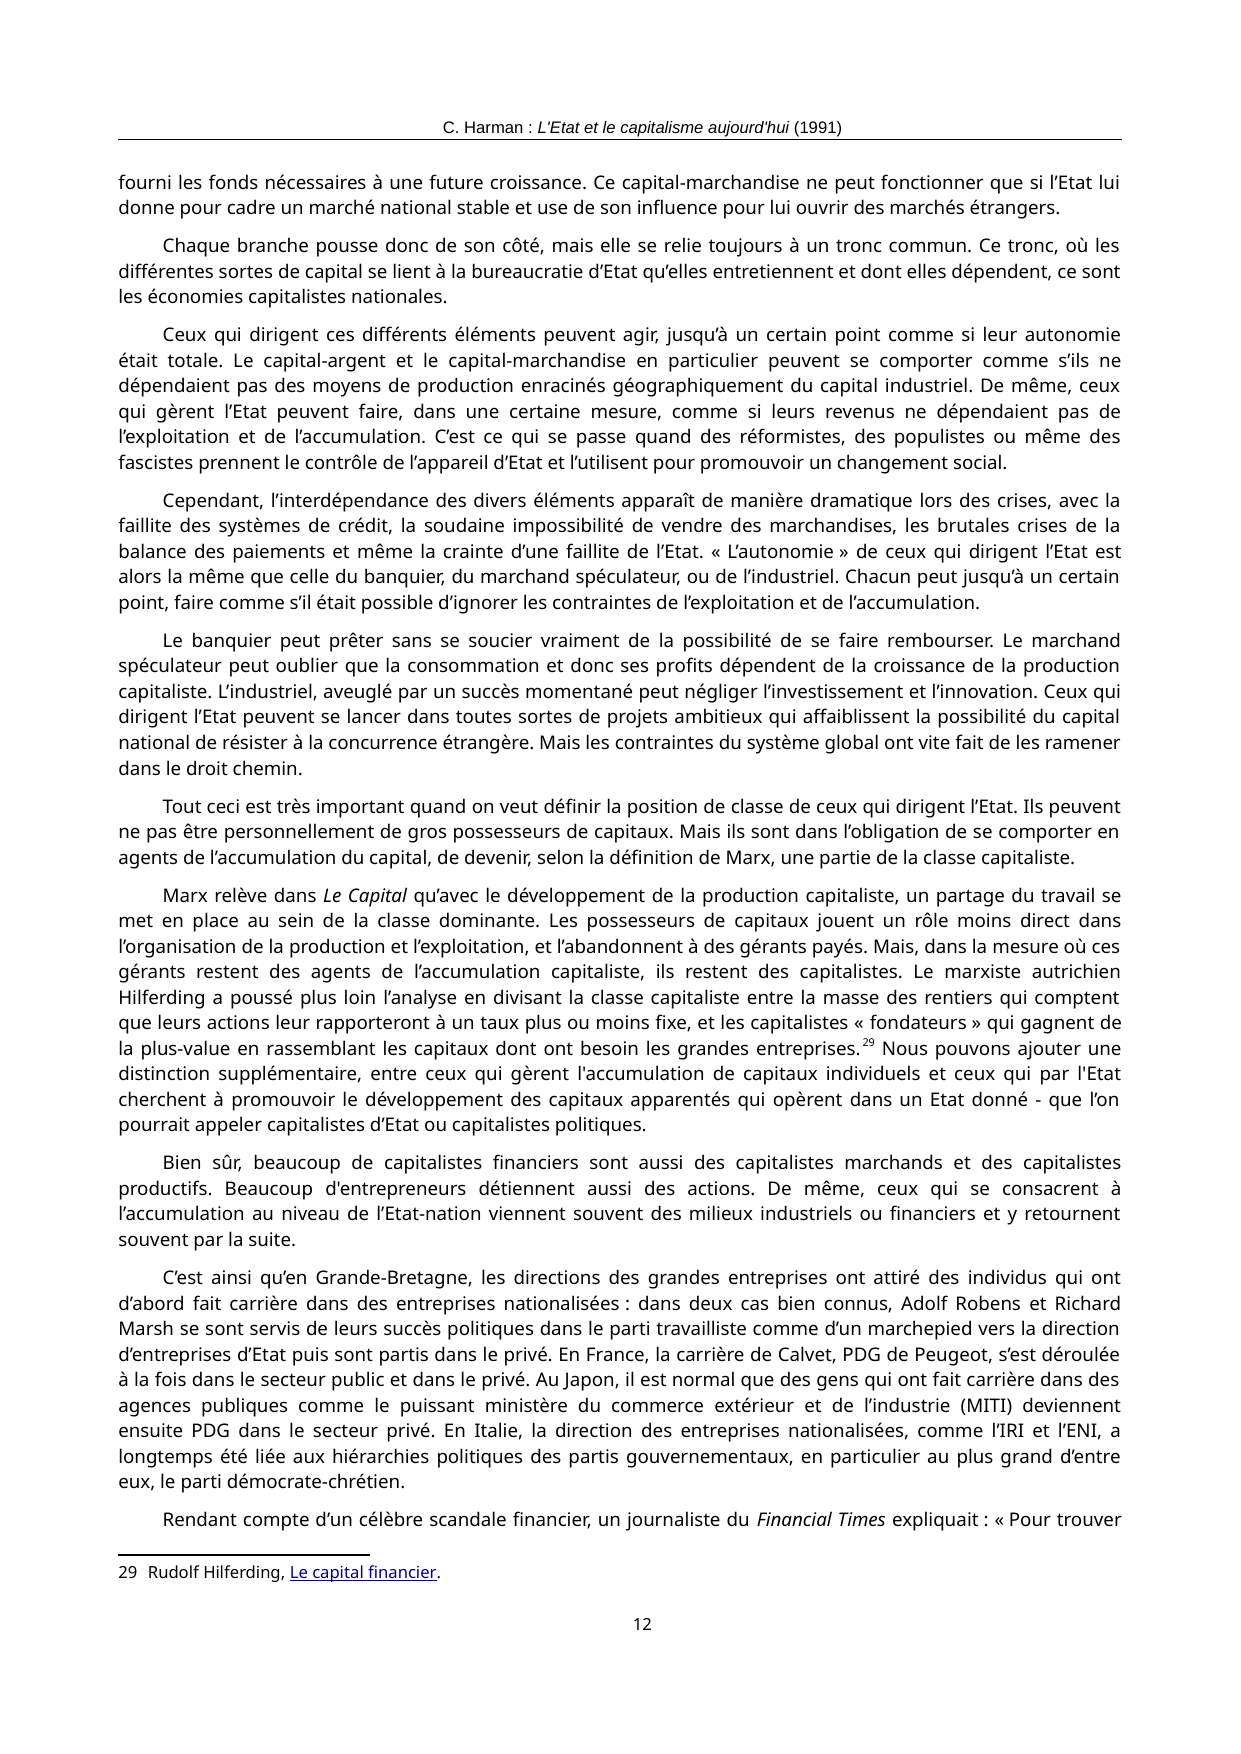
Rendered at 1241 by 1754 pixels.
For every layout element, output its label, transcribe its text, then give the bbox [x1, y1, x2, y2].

text Cependant, l’interdépendance des divers éléments apparaît de manière dramatique lors des crises, avec la faillite des systèmes de crédit, la soudaine impossibilité de vendre des marchandises, les brutales crises de la balance des paiements et même la crainte d’une faillite de l’Etat. « L’autonomie » de ceux qui dirigent l’Etat est alors la même que celle du banquier, du marchand spéculateur, ou de l’industriel. Chacun peut jusqu’à un certain point, faire comme s’il était possible d’ignorer les contraintes de l’exploitation et de l’accumulation. [118, 487, 1122, 615]
text Marx relève dans Le Capital qu’avec le développement de la production capitaliste, un partage du travail se met en place au sein de la classe dominante. Les possesseurs de capitaux jouent un rôle moins direct dans l’organisation de la production et l’exploitation, et l’abandonnent à des gérants payés. Mais, dans la mesure où ces gérants restent des agents de l’accumulation capitaliste, ils restent des capitalistes. Le marxiste autrichien Hilferding a poussé plus loin l’analyse en divisant la classe capitaliste entre la masse des rentiers qui comptent que leurs actions leur rapporteront à un taux plus ou moins fixe, et les capitalistes « fondateurs » qui gagnent de la plus-value en rassemblant les capitaux dont ont besoin les grandes entreprises. Nous pouvons ajouter une distinction supplémentaire, entre ceux qui gèrent l'accumulation de capitaux individuels et ceux qui par l'Etat cherchent à promouvoir le développement des capitaux apparentés qui opèrent dans un Etat donné - que l’on pourrait appeler capitalistes d’Etat ou capitalistes politiques. [118, 882, 1122, 1137]
text Ceux qui dirigent ces différents éléments peuvent agir, jusqu’à un certain point comme si leur autonomie était totale. Le capital-argent et le capital-marchandise en particulier peuvent se comporter comme s’ils ne dépendaient pas des moyens de production enracinés géographiquement du capital industriel. De même, ceux qui gèrent l’Etat peuvent faire, dans une certaine mesure, comme si leurs revenus ne dépendaient pas de l’exploitation et de l’accumulation. C’est ce qui se passe quand des réformistes, des populistes ou même des fascistes prennent le contrôle de l’appareil d’Etat et l’utilisent pour promouvoir un changement social. [118, 322, 1122, 475]
text Rudolf Hilferding, Le capital financier. [118, 1561, 1122, 1583]
text Le banquier peut prêter sans se soucier vraiment de la possibilité de se faire rembourser. Le marchand spéculateur peut oublier que la consommation et donc ses profits dépendent de la croissance de la production capitaliste. L’industriel, aveuglé par un succès momentané peut négliger l’investissement et l’innovation. Ceux qui dirigent l’Etat peuvent se lancer dans toutes sortes de projets ambitieux qui affaiblissent la possibilité du capital national de résister à la concurrence étrangère. Mais les contraintes du système global ont vite fait de les ramener dans le droit chemin. [118, 627, 1122, 780]
text Chaque branche pousse donc de son côté, mais elle se relie toujours à un tronc commun. Ce tronc, où les différentes sortes de capital se lient à la bureaucratie d’Etat qu’elles entretiennent et dont elles dépendent, ce sont les économies capitalistes nationales. [118, 232, 1122, 309]
text fourni les fonds nécessaires à une future croissance. Ce capital-marchandise ne peut fonctionner que si l’Etat lui donne pour cadre un marché national stable et use de son influence pour lui ouvrir des marchés étrangers. [118, 169, 1122, 220]
text Tout ceci est très important quand on veut définir la position de classe de ceux qui dirigent l’Etat. Ils peuvent ne pas être personnellement de gros possesseurs de capitaux. Mais ils sont dans l’obligation de se comporter en agents de l’accumulation du capital, de devenir, selon la définition de Marx, une partie de la classe capitaliste. [118, 793, 1122, 869]
text Rendant compte d’un célèbre scandale financier, un journaliste du Financial Times expliquait : « Pour trouver [118, 1506, 1122, 1532]
text Bien sûr, beaucoup de capitalistes financiers sont aussi des capitalistes marchands et des capitalistes productifs. Beaucoup d'entrepreneurs détiennent aussi des actions. De même, ceux qui se consacrent à l’accumulation au niveau de l’Etat-nation viennent souvent des milieux industriels ou financiers et y retournent souvent par la suite. [118, 1150, 1122, 1252]
text C’est ainsi qu’en Grande-Bretagne, les directions des grandes entreprises ont attiré des individus qui ont d’abord fait carrière dans des entreprises nationalisées : dans deux cas bien connus, Adolf Robens et Richard Marsh se sont servis de leurs succès politiques dans le parti travailliste comme d’un marchepied vers la direction d’entreprises d’Etat puis sont partis dans le privé. En France, la carrière de Calvet, PDG de Peugeot, s’est déroulée à la fois dans le secteur public et dans le privé. Au Japon, il est normal que des gens qui ont fait carrière dans des agences publiques comme le puissant ministère du commerce extérieur et de l’industrie (MITI) deviennent ensuite PDG dans le secteur privé. En Italie, la direction des entreprises nationalisées, comme l’IRI et l’ENI, a longtemps été liée aux hiérarchies politiques des partis gouvernementaux, en particulier au plus grand d’entre eux, le parti démocrate-chrétien. [118, 1264, 1122, 1494]
